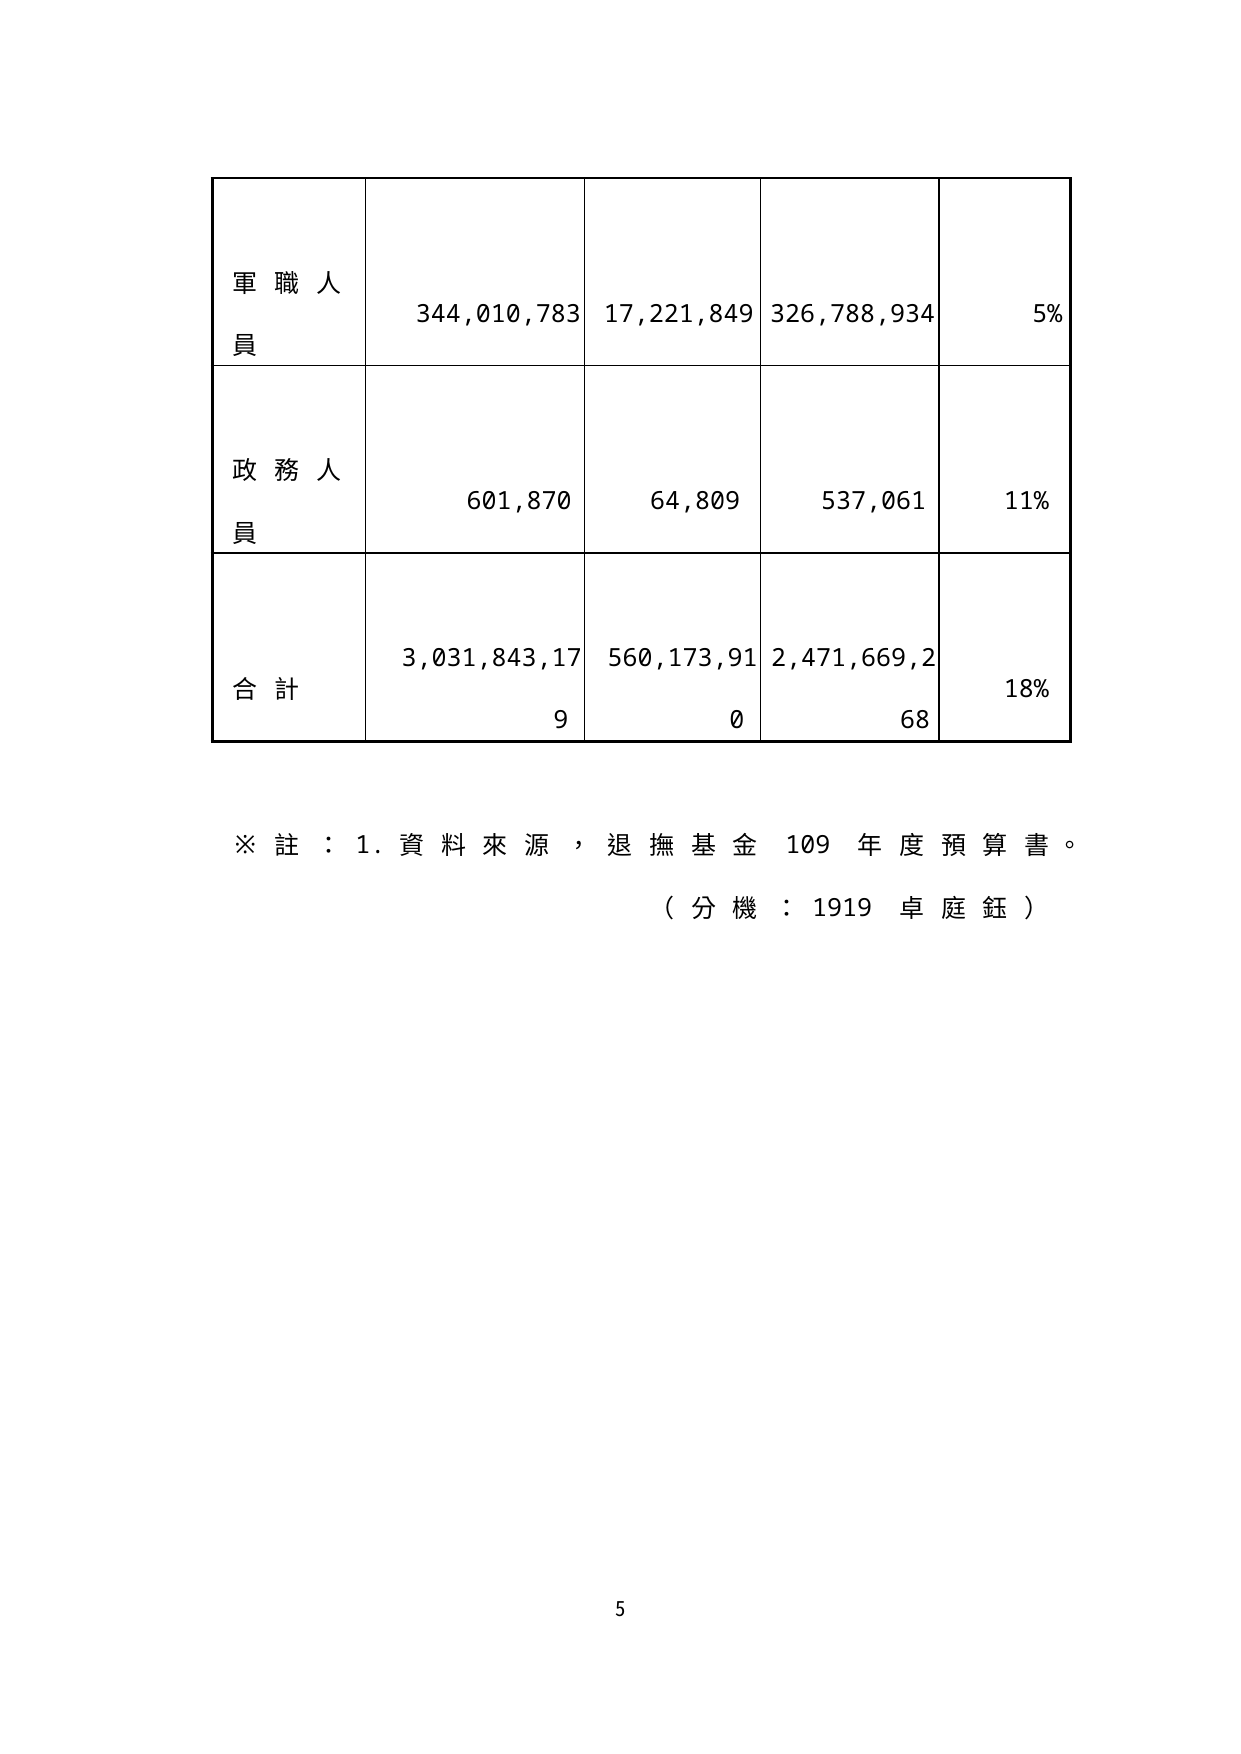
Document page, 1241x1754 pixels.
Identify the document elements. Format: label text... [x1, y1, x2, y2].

table_cell 326,788,934 [761, 179, 938, 365]
table_cell 64,809 [585, 366, 760, 552]
table_cell 5% [940, 179, 1069, 365]
table_cell 2,471,669,268 [761, 554, 938, 740]
table_cell 軍職人員 [214, 179, 365, 365]
table_cell 3,031,843,179 [366, 554, 584, 740]
table_cell 政務人員 [214, 366, 365, 552]
text ※註：1.資料來源，退撫基金109年度預算書。 [212, 802, 1058, 865]
table_cell 601,870 [366, 366, 584, 552]
table_cell 18% [940, 554, 1069, 740]
table_cell 537,061 [761, 366, 938, 552]
table_cell 合計 [214, 554, 365, 740]
table_cell 11% [940, 366, 1069, 552]
text （分機：1919 卓庭鈺） [242, 865, 1058, 927]
table_cell 17,221,849 [585, 179, 760, 365]
table_cell 560,173,910 [585, 554, 760, 740]
table_cell 344,010,783 [366, 179, 584, 365]
